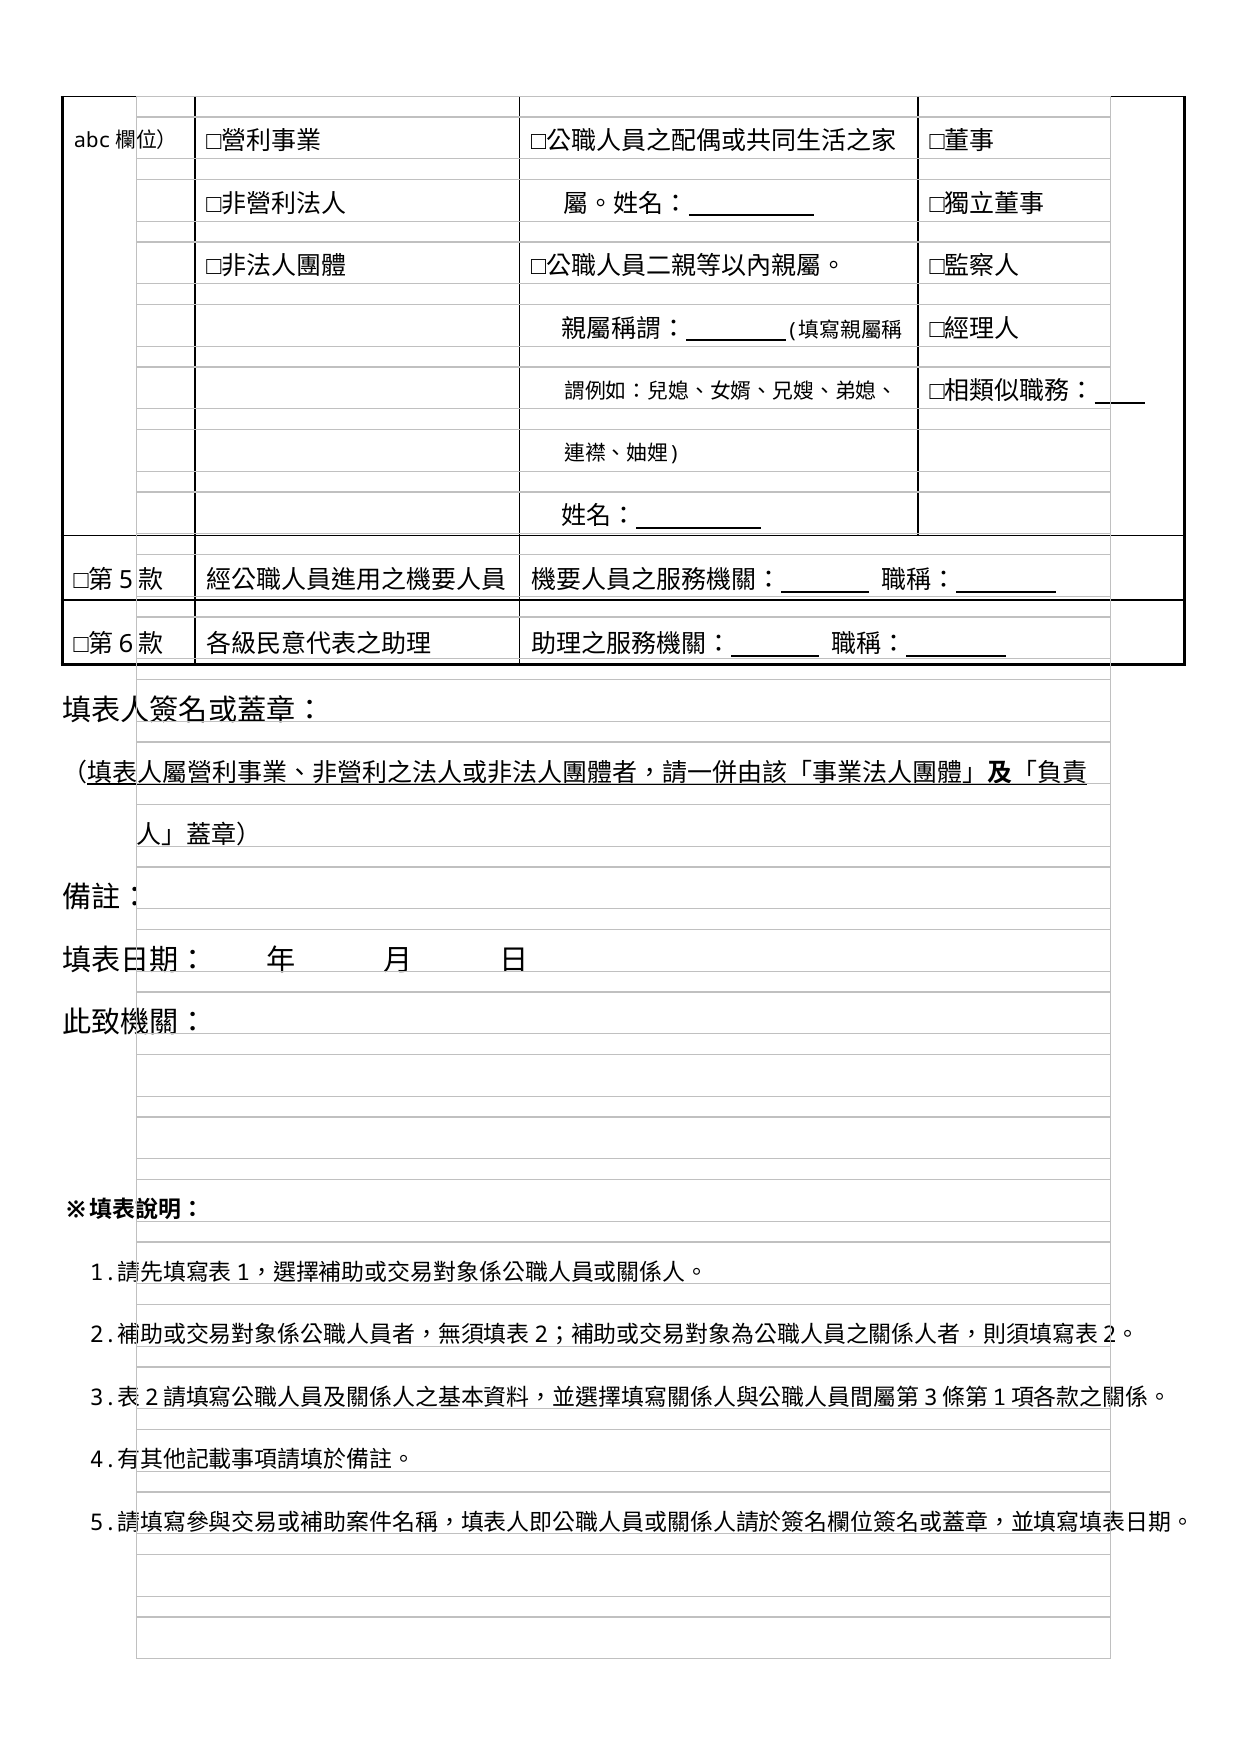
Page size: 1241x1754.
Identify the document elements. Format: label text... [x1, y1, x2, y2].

text 備註： [137, 853, 1110, 866]
table_cell a.請勾選關係人係屬下列何者： □營利事業 □非營利法人 □非法人團體 [196, 222, 519, 241]
table_cell 各級民意代表之助理 [196, 618, 519, 658]
table_cell □第4款 （請填寫abc欄位） [137, 305, 194, 346]
text （填表人屬營利事業、非營利之法人或非法人團體者，請一併由該「事業法人團體」及「負責人」蓋章） [137, 784, 1110, 804]
table_cell [196, 536, 519, 554]
table_cell c.請勾選擔任職務名稱： □負責人 □董事 □獨立董事 □監察人 □經理人 □相類似職務： [919, 118, 1110, 158]
table_cell [520, 536, 1110, 554]
table_cell □第4款 （請填寫abc欄位） [137, 409, 194, 429]
table_cell c.請勾選擔任職務名稱： □負責人 □董事 □獨立董事 □監察人 □經理人 □相類似職務： [919, 347, 1110, 366]
text 填表日期： 年 月 日 [137, 916, 1110, 929]
table_cell c.請勾選擔任職務名稱： □負責人 □董事 □獨立董事 □監察人 □經理人 □相類似職務： [1111, 97, 1183, 535]
table_cell a.請勾選關係人係屬下列何者： □營利事業 □非營利法人 □非法人團體 [196, 97, 519, 116]
table_cell 機要人員之服務機關： 職稱： [520, 555, 1110, 596]
table_cell b.請勾選係以下何者擔任職務： □公職人員本人 □公職人員之配偶或共同生活之家屬。姓名： □公職人員二親等以內親屬。 親屬稱謂： (填寫親屬稱謂例如：兒媳、女婿、兄嫂、弟媳、連襟、妯娌) 姓名： [520, 243, 917, 283]
text 填表人簽名或蓋章： [137, 680, 1110, 721]
table_cell b.請勾選係以下何者擔任職務： □公職人員本人 □公職人員之配偶或共同生活之家屬。姓名： □公職人員二親等以內親屬。 親屬稱謂： (填寫親屬稱謂例如：兒媳、女婿、兄嫂、弟媳、連襟、妯娌) 姓名： [520, 180, 917, 221]
table_cell □第4款 （請填寫abc欄位） [64, 97, 136, 535]
text 4.有其他記載事項請填於備註。 [137, 1416, 1110, 1429]
text 2.補助或交易對象係公職人員者，無須填表2；補助或交易對象為公職人員之關係人者，則須填寫表2。 [62, 1291, 136, 1353]
table_cell b.請勾選係以下何者擔任職務： □公職人員本人 □公職人員之配偶或共同生活之家屬。姓名： □公職人員二親等以內親屬。 親屬稱謂： (填寫親屬稱謂例如：兒媳、女婿、兄嫂、弟媳、連襟、妯娌) 姓名： [520, 159, 917, 179]
table_cell □第4款 （請填寫abc欄位） [137, 159, 194, 179]
text 1.請先填寫表1，選擇補助或交易對象係公職人員或關係人。 [62, 1228, 136, 1291]
table_cell c.請勾選擔任職務名稱： □負責人 □董事 □獨立董事 □監察人 □經理人 □相類似職務： [919, 493, 1110, 533]
text 3.表2請填寫公職人員及關係人之基本資料，並選擇填寫關係人與公職人員間屬第3條第1項各款之關係。 [1111, 1353, 1204, 1416]
table_cell a.請勾選關係人係屬下列何者： □營利事業 □非營利法人 □非法人團體 [196, 347, 519, 366]
text 此致機關： [166, 1018, 174, 1033]
table_cell a.請勾選關係人係屬下列何者： □營利事業 □非營利法人 □非法人團體 [196, 368, 519, 408]
table_cell □第4款 （請填寫abc欄位） [137, 222, 194, 241]
text 3.表2請填寫公職人員及關係人之基本資料，並選擇填寫關係人與公職人員間屬第3條第1項各款之關係。 [137, 1353, 1110, 1366]
table_cell a.請勾選關係人係屬下列何者： □營利事業 □非營利法人 □非法人團體 [196, 284, 519, 304]
text ※填表說明： [137, 1180, 1110, 1221]
table_cell [196, 659, 519, 663]
table_cell b.請勾選係以下何者擔任職務： □公職人員本人 □公職人員之配偶或共同生活之家屬。姓名： □公職人員二親等以內親屬。 親屬稱謂： (填寫親屬稱謂例如：兒媳、女婿、兄嫂、弟媳、連襟、妯娌) 姓名： [520, 305, 917, 346]
table_cell c.請勾選擔任職務名稱： □負責人 □董事 □獨立董事 □監察人 □經理人 □相類似職務： [919, 284, 1110, 304]
text 1.請先填寫表1，選擇補助或交易對象係公職人員或關係人。 [1111, 1228, 1204, 1291]
table_cell b.請勾選係以下何者擔任職務： □公職人員本人 □公職人員之配偶或共同生活之家屬。姓名： □公職人員二親等以內親屬。 親屬稱謂： (填寫親屬稱謂例如：兒媳、女婿、兄嫂、弟媳、連襟、妯娌) 姓名： [520, 368, 917, 408]
table_cell [137, 601, 194, 616]
table_cell [520, 659, 1110, 663]
table_cell □第4款 （請填寫abc欄位） [137, 118, 194, 158]
table_cell □第4款 （請填寫abc欄位） [137, 284, 194, 304]
text 2.補助或交易對象係公職人員者，無須填表2；補助或交易對象為公職人員之關係人者，則須填寫表2。 [137, 1291, 1110, 1304]
text （填表人屬營利事業、非營利之法人或非法人團體者，請一併由該「事業法人團體」及「負責人」蓋章） [137, 728, 1110, 741]
table_cell b.請勾選係以下何者擔任職務： □公職人員本人 □公職人員之配偶或共同生活之家屬。姓名： □公職人員二親等以內親屬。 親屬稱謂： (填寫親屬稱謂例如：兒媳、女婿、兄嫂、弟媳、連襟、妯娌) 姓名： [520, 430, 917, 471]
table_cell □第4款 （請填寫abc欄位） [137, 493, 194, 533]
text 此致機關： [137, 978, 1110, 991]
table_cell □第4款 （請填寫abc欄位） [137, 430, 194, 471]
text （填表人屬營利事業、非營利之法人或非法人團體者，請一併由該「事業法人團體」及「負責人」蓋章） [137, 743, 1110, 783]
table_cell a.請勾選關係人係屬下列何者： □營利事業 □非營利法人 □非法人團體 [196, 472, 519, 491]
table_cell a.請勾選關係人係屬下列何者： □營利事業 □非營利法人 □非法人團體 [196, 493, 519, 533]
table_cell □第4款 （請填寫abc欄位） [137, 347, 194, 366]
table_cell a.請勾選關係人係屬下列何者： □營利事業 □非營利法人 □非法人團體 [196, 430, 519, 471]
table_cell c.請勾選擔任職務名稱： □負責人 □董事 □獨立董事 □監察人 □經理人 □相類似職務： [919, 243, 1110, 283]
text 1.請先填寫表1，選擇補助或交易對象係公職人員或關係人。 [137, 1243, 1110, 1283]
table_cell 款 [137, 618, 194, 658]
text 2.補助或交易對象係公職人員者，無須填表2；補助或交易對象為公職人員之關係人者，則須填寫表2。 [137, 1347, 1110, 1353]
text ※填表說明： [62, 1166, 136, 1228]
table_cell a.請勾選關係人係屬下列何者： □營利事業 □非營利法人 □非法人團體 [196, 305, 519, 346]
table_cell 款 [137, 555, 194, 596]
table_cell □第4款 （請填寫abc欄位） [137, 472, 194, 491]
text 此致機關： [137, 1034, 1110, 1041]
table_cell c.請勾選擔任職務名稱： □負責人 □董事 □獨立董事 □監察人 □經理人 □相類似職務： [919, 472, 1110, 491]
text ※填表說明： [137, 1166, 1110, 1179]
text 3.表2請填寫公職人員及關係人之基本資料，並選擇填寫關係人與公職人員間屬第3條第1項各款之關係。 [137, 1368, 1110, 1408]
text 填表人簽名或蓋章： [137, 666, 1110, 679]
table_cell □第5 [64, 536, 136, 599]
table_cell b.請勾選係以下何者擔任職務： □公職人員本人 □公職人員之配偶或共同生活之家屬。姓名： □公職人員二親等以內親屬。 親屬稱謂： (填寫親屬稱謂例如：兒媳、女婿、兄嫂、弟媳、連襟、妯娌) 姓名： [520, 347, 917, 366]
table_cell a.請勾選關係人係屬下列何者： □營利事業 □非營利法人 □非法人團體 [196, 159, 519, 179]
table_cell b.請勾選係以下何者擔任職務： □公職人員本人 □公職人員之配偶或共同生活之家屬。姓名： □公職人員二親等以內親屬。 親屬稱謂： (填寫親屬稱謂例如：兒媳、女婿、兄嫂、弟媳、連襟、妯娌) 姓名： [520, 493, 917, 533]
table_cell b.請勾選係以下何者擔任職務： □公職人員本人 □公職人員之配偶或共同生活之家屬。姓名： □公職人員二親等以內親屬。 親屬稱謂： (填寫親屬稱謂例如：兒媳、女婿、兄嫂、弟媳、連襟、妯娌) 姓名： [520, 284, 917, 304]
table_cell b.請勾選係以下何者擔任職務： □公職人員本人 □公職人員之配偶或共同生活之家屬。姓名： □公職人員二親等以內親屬。 親屬稱謂： (填寫親屬稱謂例如：兒媳、女婿、兄嫂、弟媳、連襟、妯娌) 姓名： [520, 118, 917, 158]
table_cell [1111, 536, 1183, 599]
text 備註： [137, 868, 1110, 908]
text 5.請填寫參與交易或補助案件名稱，填表人即公職人員或關係人請於簽名欄位簽名或蓋章，並填寫填表日期。 [62, 1478, 136, 1541]
table_cell [520, 601, 1110, 616]
table_cell a.請勾選關係人係屬下列何者： □營利事業 □非營利法人 □非法人團體 [196, 409, 519, 429]
text 1.請先填寫表1，選擇補助或交易對象係公職人員或關係人。 [137, 1284, 1110, 1291]
text （填表人屬營利事業、非營利之法人或非法人團體者，請一併由該「事業法人團體」及「負責人」蓋章） [62, 728, 136, 853]
table_cell a.請勾選關係人係屬下列何者： □營利事業 □非營利法人 □非法人團體 [196, 180, 519, 221]
text 3.表2請填寫公職人員及關係人之基本資料，並選擇填寫關係人與公職人員間屬第3條第1項各款之關係。 [62, 1353, 136, 1416]
text 此致機關： [62, 978, 136, 1041]
table_cell a.請勾選關係人係屬下列何者： □營利事業 □非營利法人 □非法人團體 [196, 243, 519, 283]
text 填表人簽名或蓋章： [137, 722, 1110, 728]
text 4.有其他記載事項請填於備註。 [1111, 1416, 1204, 1478]
text 5.請填寫參與交易或補助案件名稱，填表人即公職人員或關係人請於簽名欄位簽名或蓋章，並填寫填表日期。 [1111, 1478, 1204, 1541]
table_cell b.請勾選係以下何者擔任職務： □公職人員本人 □公職人員之配偶或共同生活之家屬。姓名： □公職人員二親等以內親屬。 親屬稱謂： (填寫親屬稱謂例如：兒媳、女婿、兄嫂、弟媳、連襟、妯娌) 姓名： [520, 409, 917, 429]
text 3.表2請填寫公職人員及關係人之基本資料，並選擇填寫關係人與公職人員間屬第3條第1項各款之關係。 [137, 1409, 1110, 1416]
text （填表人屬營利事業、非營利之法人或非法人團體者，請一併由該「事業法人團體」及「負責人」蓋章） [137, 847, 1110, 853]
text 5.請填寫參與交易或補助案件名稱，填表人即公職人員或關係人請於簽名欄位簽名或蓋章，並填寫填表日期。 [137, 1534, 1110, 1541]
table_cell □第4款 （請填寫abc欄位） [137, 243, 194, 283]
text 備註： [62, 853, 136, 916]
table_cell c.請勾選擔任職務名稱： □負責人 □董事 □獨立董事 □監察人 □經理人 □相類似職務： [919, 430, 1110, 471]
text 備註： [137, 909, 1110, 916]
table_cell 助理之服務機關： 職稱： [520, 618, 1110, 658]
text 4.有其他記載事項請填於備註。 [137, 1430, 1110, 1471]
table_cell c.請勾選擔任職務名稱： □負責人 □董事 □獨立董事 □監察人 □經理人 □相類似職務： [919, 222, 1110, 241]
table_cell 經公職人員進用之機要人員 [196, 555, 519, 596]
table_cell c.請勾選擔任職務名稱： □負責人 □董事 □獨立董事 □監察人 □經理人 □相類似職務： [919, 305, 1110, 346]
text （填表人屬營利事業、非營利之法人或非法人團體者，請一併由該「事業法人團體」及「負責人」蓋章） [137, 805, 1110, 846]
text 填表日期： 年 月 日 [137, 930, 1110, 971]
table_cell c.請勾選擔任職務名稱： □負責人 □董事 □獨立董事 □監察人 □經理人 □相類似職務： [919, 409, 1110, 429]
text 填表人簽名或蓋章： [62, 666, 136, 728]
text 填表日期： 年 月 日 [62, 916, 136, 978]
table_cell [137, 659, 194, 663]
table_cell c.請勾選擔任職務名稱： □負責人 □董事 □獨立董事 □監察人 □經理人 □相類似職務： [919, 97, 1110, 116]
table_cell c.請勾選擔任職務名稱： □負責人 □董事 □獨立董事 □監察人 □經理人 □相類似職務： [919, 159, 1110, 179]
text ※填表說明： [137, 1204, 147, 1217]
table_cell □第4款 （請填寫abc欄位） [137, 180, 194, 221]
text 2.補助或交易對象係公職人員者，無須填表2；補助或交易對象為公職人員之關係人者，則須填寫表2。 [1111, 1291, 1204, 1353]
text 4.有其他記載事項請填於備註。 [137, 1472, 1110, 1478]
table_cell □第4款 （請填寫abc欄位） [137, 368, 194, 408]
text 2.補助或交易對象係公職人員者，無須填表2；補助或交易對象為公職人員之關係人者，則須填寫表2。 [137, 1305, 1110, 1346]
table_cell a.請勾選關係人係屬下列何者： □營利事業 □非營利法人 □非法人團體 [196, 118, 519, 158]
text ※填表說明： [137, 1222, 1110, 1228]
table_cell b.請勾選係以下何者擔任職務： □公職人員本人 □公職人員之配偶或共同生活之家屬。姓名： □公職人員二親等以內親屬。 親屬稱謂： (填寫親屬稱謂例如：兒媳、女婿、兄嫂、弟媳、連襟、妯娌) 姓名： [520, 222, 917, 241]
table_cell c.請勾選擔任職務名稱： □負責人 □董事 □獨立董事 □監察人 □經理人 □相類似職務： [919, 368, 1110, 408]
table_cell b.請勾選係以下何者擔任職務： □公職人員本人 □公職人員之配偶或共同生活之家屬。姓名： □公職人員二親等以內親屬。 親屬稱謂： (填寫親屬稱謂例如：兒媳、女婿、兄嫂、弟媳、連襟、妯娌) 姓名： [520, 472, 917, 491]
table_cell [1111, 601, 1183, 663]
table_cell □第4款 （請填寫abc欄位） [137, 97, 194, 116]
table_cell [196, 601, 519, 616]
text 4.有其他記載事項請填於備註。 [62, 1416, 136, 1478]
text 5.請填寫參與交易或補助案件名稱，填表人即公職人員或關係人請於簽名欄位簽名或蓋章，並填寫填表日期。 [137, 1478, 1110, 1491]
table_cell □第6 [64, 601, 136, 663]
text 此致機關： [137, 993, 1110, 1033]
text 1.請先填寫表1，選擇補助或交易對象係公職人員或關係人。 [137, 1228, 1110, 1241]
table_cell [137, 536, 194, 554]
table_cell b.請勾選係以下何者擔任職務： □公職人員本人 □公職人員之配偶或共同生活之家屬。姓名： □公職人員二親等以內親屬。 親屬稱謂： (填寫親屬稱謂例如：兒媳、女婿、兄嫂、弟媳、連襟、妯娌) 姓名： [520, 97, 917, 116]
text 填表日期： 年 月 日 [137, 972, 1110, 978]
table_cell c.請勾選擔任職務名稱： □負責人 □董事 □獨立董事 □監察人 □經理人 □相類似職務： [919, 180, 1110, 221]
text 5.請填寫參與交易或補助案件名稱，填表人即公職人員或關係人請於簽名欄位簽名或蓋章，並填寫填表日期。 [137, 1493, 1110, 1533]
